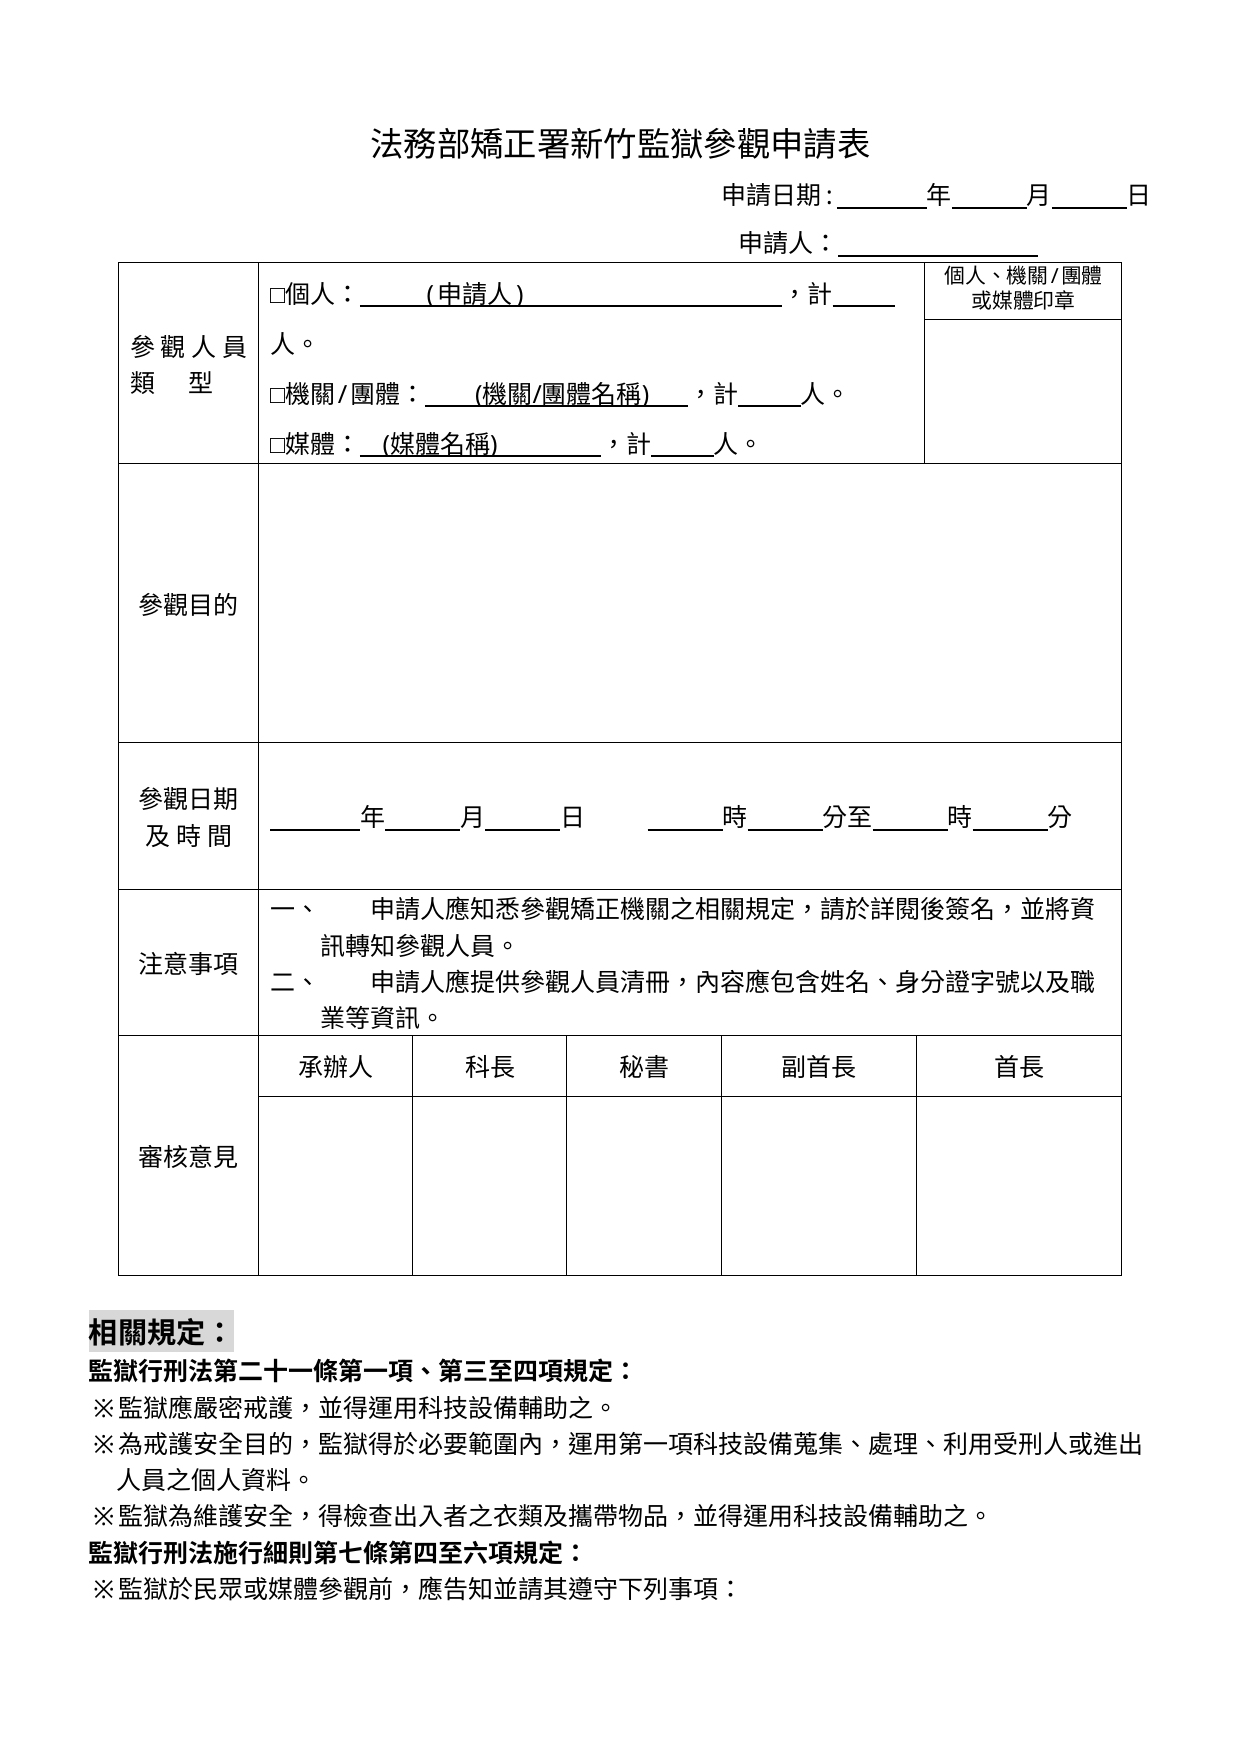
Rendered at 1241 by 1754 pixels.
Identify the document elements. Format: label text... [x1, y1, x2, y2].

table_header 個人、機關/團體 或媒體印章 [925, 263, 1121, 318]
table_cell [259, 1097, 412, 1274]
table_cell 承辦人 [259, 1036, 412, 1096]
table_cell 年 月 日 時 分至 時 分 [259, 743, 1121, 889]
table_header 參觀人員類型 [119, 263, 258, 463]
text 監獄行刑法第二十一條第一項、第三至四項規定： [89, 1352, 1152, 1388]
text 申請日期: 年 月 日 [89, 166, 1152, 214]
table_cell 首長 [917, 1036, 1121, 1096]
text ※為戒護安全目的，監獄得於必要範圍內，運用第一項科技設備蒐集、處理、利用受刑人或進出人員之個人資料。 [89, 1424, 1152, 1497]
table_cell 審核意見 [119, 1036, 258, 1274]
table_cell 注意事項 [119, 890, 258, 1035]
text 法務部矯正署新竹監獄參觀申請表 [89, 118, 1152, 166]
table_cell 參觀日期及時間 [119, 743, 258, 889]
table_cell [413, 1097, 566, 1274]
table_cell [259, 464, 1121, 742]
text 申請人： [738, 214, 1152, 262]
table_cell [567, 1097, 721, 1274]
table_cell 科長 [413, 1036, 566, 1096]
text ※監獄應嚴密戒護，並得運用科技設備輔助之。 [89, 1388, 1152, 1424]
table_cell 申請人應知悉參觀矯正機關之相關規定，請於詳閱後簽名，並將資訊轉知參觀人員。 申請人應提供參觀人員清冊，內容應包含姓名、身分證字號以及職業等資訊。 [259, 890, 1121, 1035]
table_cell [722, 1097, 916, 1274]
table_cell 秘書 [567, 1036, 721, 1096]
table_header □個人： (申請人) ，計 人。 □機關/團體： (機關/團體名稱) ，計 人。 □媒體： (媒體名稱) ，計 人。 [259, 263, 924, 463]
text ※監獄為維護安全，得檢查出入者之衣類及攜帶物品，並得運用科技設備輔助之。 [89, 1497, 1152, 1533]
text ※監獄於民眾或媒體參觀前，應告知並請其遵守下列事項： [89, 1569, 1152, 1606]
table_cell 參觀目的 [119, 464, 258, 742]
table_cell 副首長 [722, 1036, 916, 1096]
table_cell [925, 320, 1121, 463]
text 相關規定： [89, 1309, 1152, 1352]
table_cell [917, 1097, 1121, 1274]
text 監獄行刑法施行細則第七條第四至六項規定： [89, 1533, 1152, 1569]
